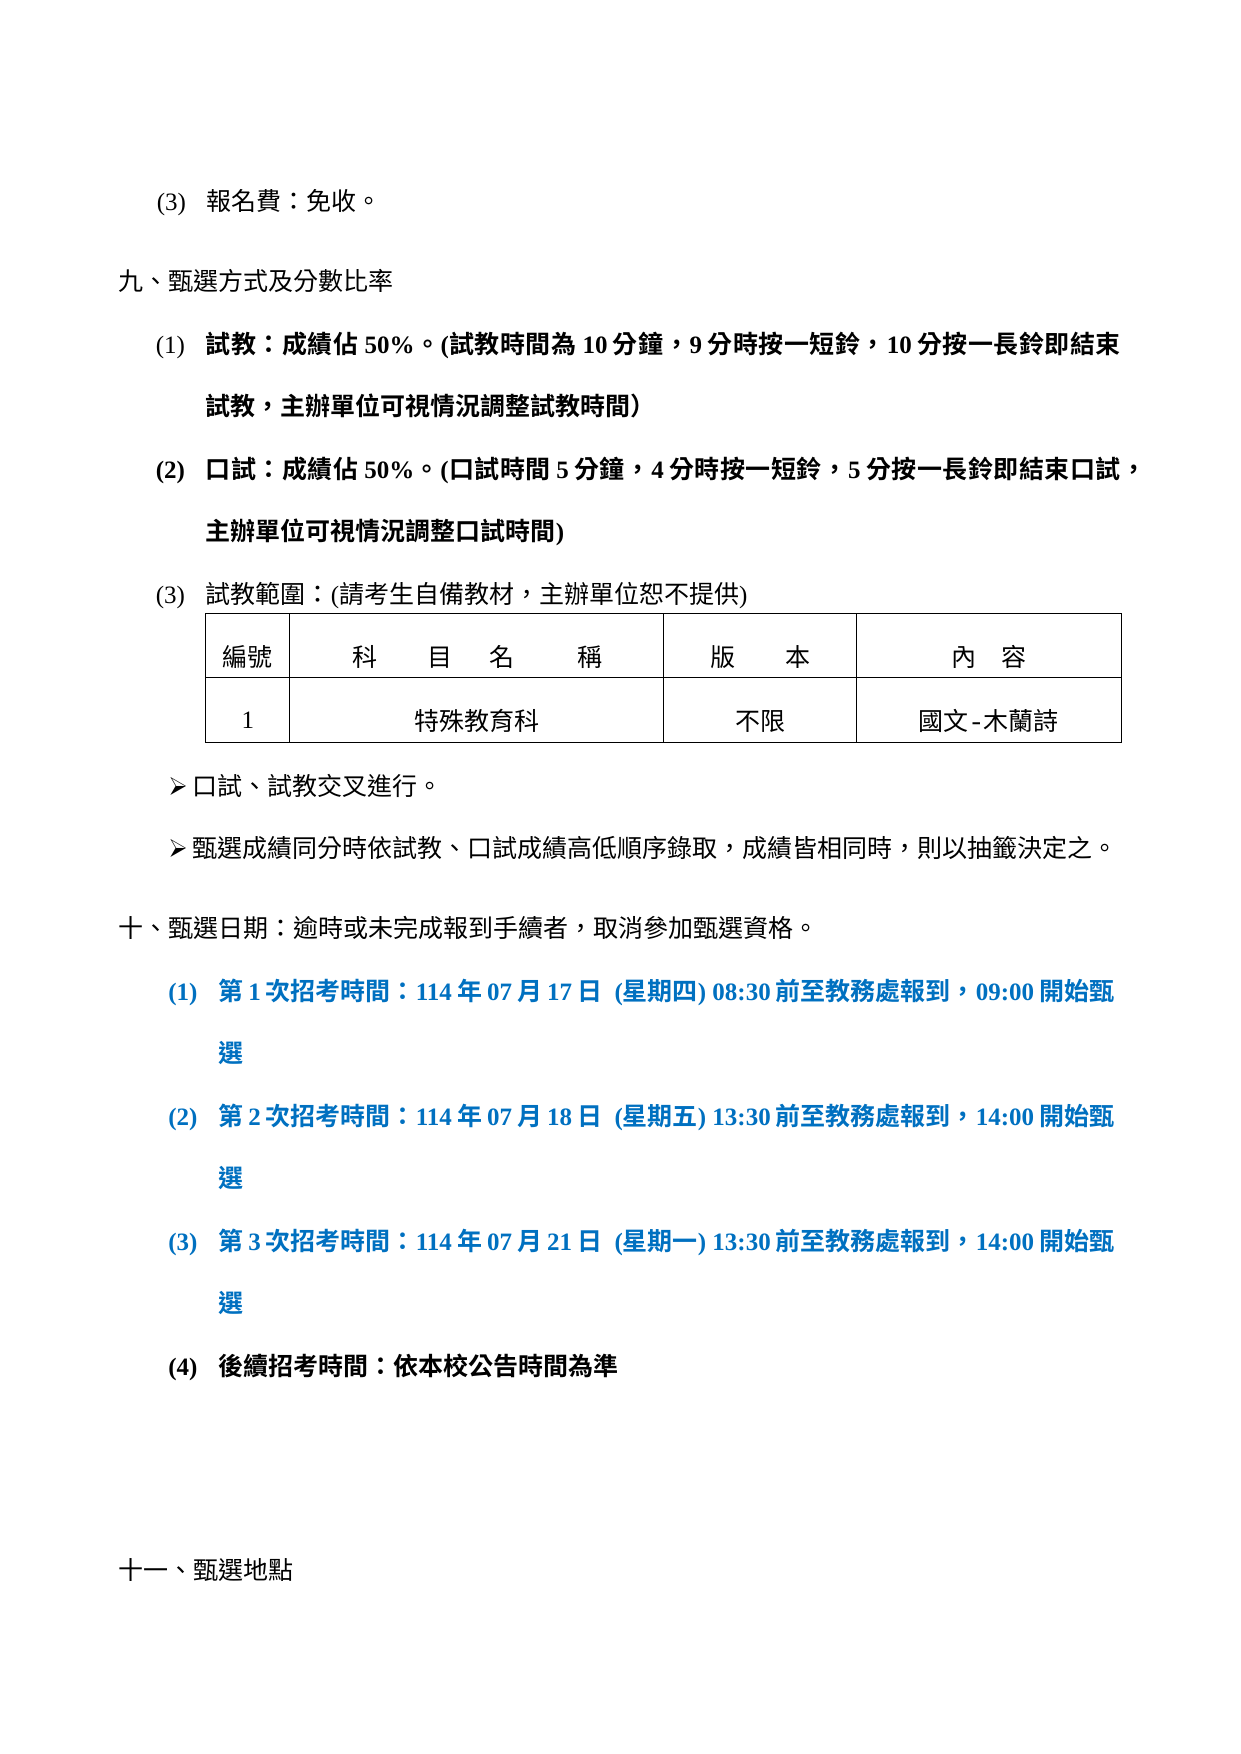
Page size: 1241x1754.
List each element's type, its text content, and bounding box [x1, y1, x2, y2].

list 甄選成績同分時依試教、口試成績高低順序錄取，成績皆相同時，則以抽籤決定之。 [168, 805, 1122, 868]
text 十一、甄選地點 [118, 1527, 1122, 1590]
list 第3次招考時間：114年07月21日 (星期一) 13:30前至教務處報到，14:00開始甄選 [168, 1197, 1122, 1322]
list 試教範圍：(請考生自備教材，主辦單位恕不提供) [156, 551, 1122, 613]
table_cell 不限 [664, 678, 856, 742]
list 口試、試教交叉進行。 [168, 743, 1122, 805]
list 口試：成績佔50%。(口試時間5分鐘，4分時按一短鈴，5分按一長鈴即結束口試，主辦單位可視情況調整口試時間) [156, 426, 1122, 551]
table_header 內 容 [857, 614, 1121, 677]
list 第1次招考時間：114年07月17日 (星期四) 08:30前至教務處報到，09:00開始甄選 [168, 947, 1122, 1072]
table_cell 特殊教育科 [290, 678, 663, 742]
list 後續招考時間：依本校公告時間為準 [168, 1322, 1122, 1385]
table_header 編號 [206, 614, 289, 677]
table_cell 國文-木蘭詩 [857, 678, 1121, 742]
list 報名費：免收。 [157, 158, 1122, 221]
table_cell 1 [206, 678, 289, 742]
list 第2次招考時間：114年07月18日 (星期五) 13:30前至教務處報到，14:00開始甄選 [168, 1072, 1122, 1197]
list 試教：成績佔50%。(試教時間為10分鐘，9分時按一短鈴，10分按一長鈴即結束試教，主辦單位可視情況調整試教時間） [156, 301, 1122, 426]
table_header 版 本 [664, 614, 856, 677]
table_header 科 目 名 稱 [290, 614, 663, 677]
text 十、甄選日期：逾時或未完成報到手續者，取消參加甄選資格。 [118, 885, 1122, 947]
text 九、甄選方式及分數比率 [118, 238, 1122, 301]
